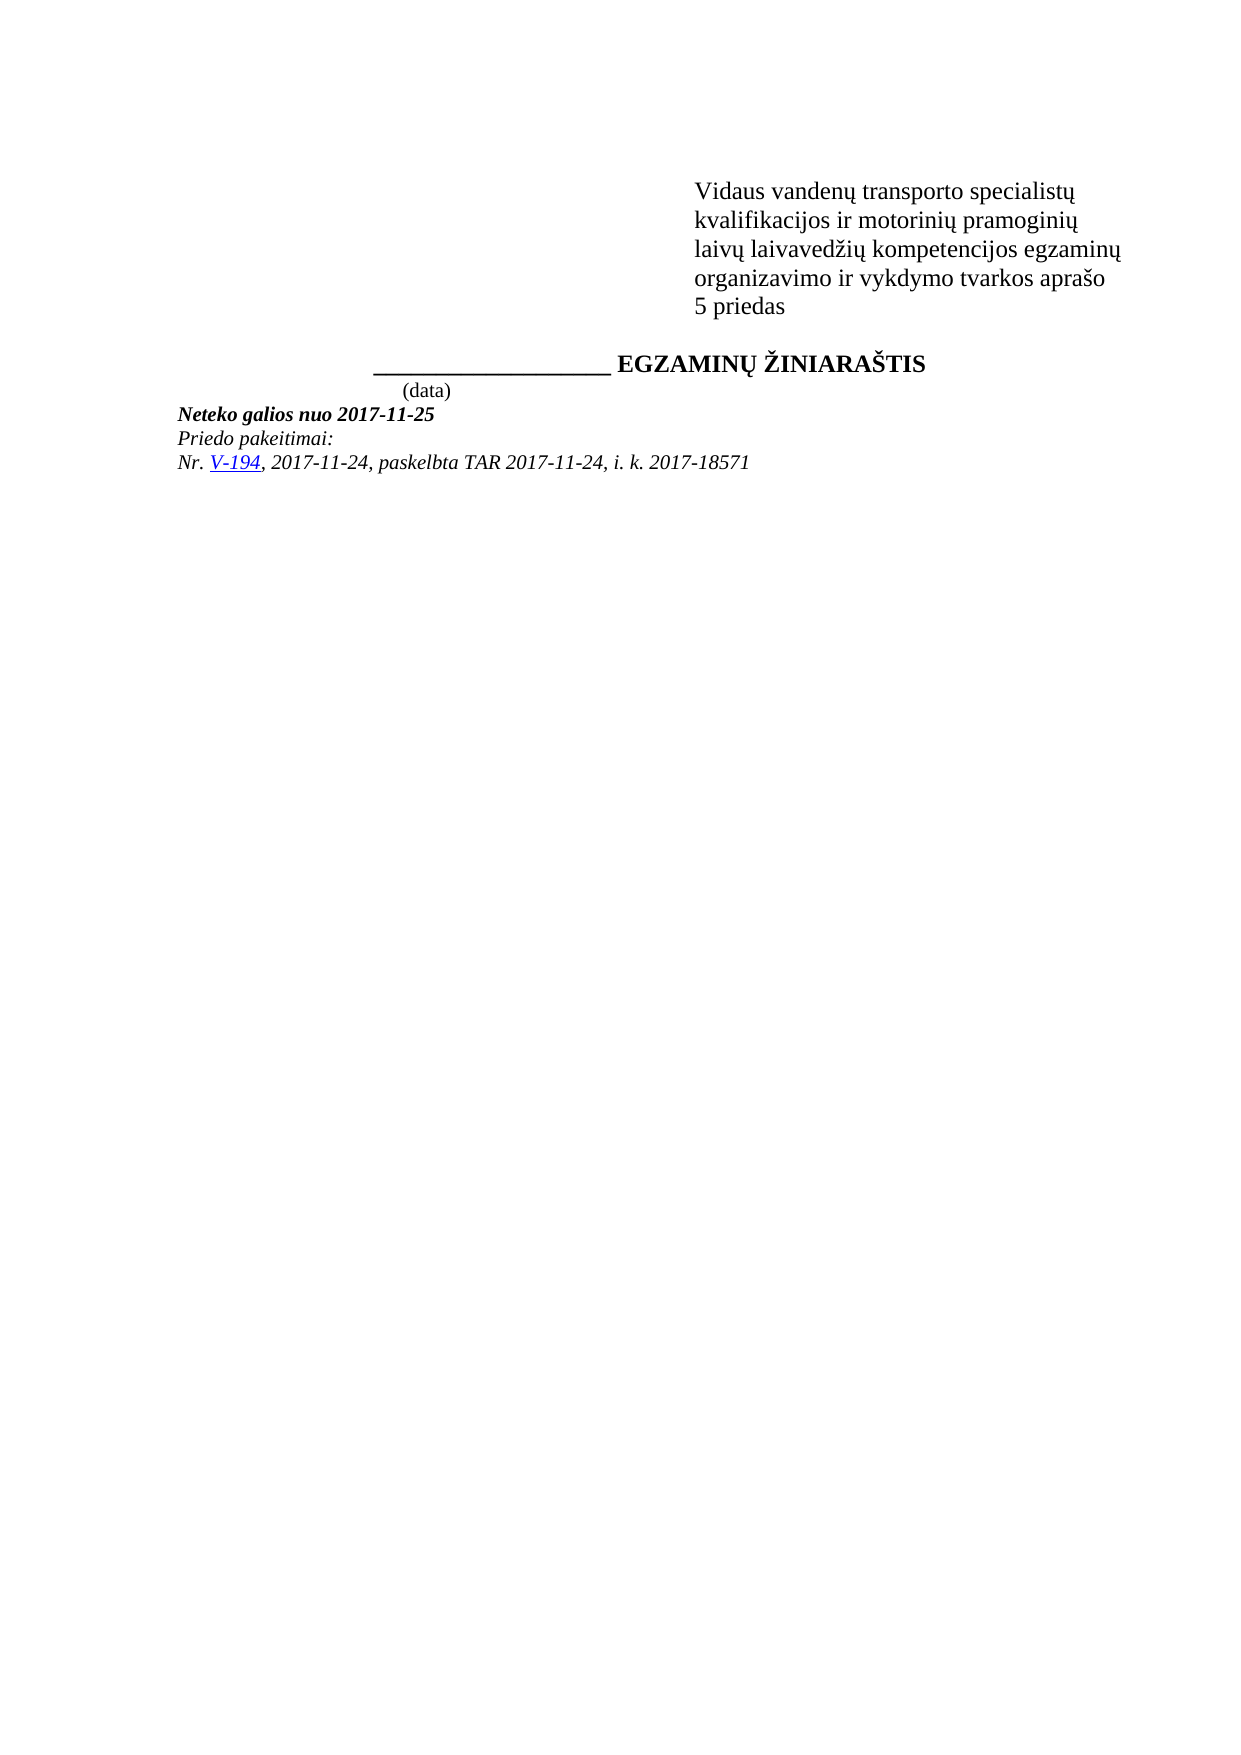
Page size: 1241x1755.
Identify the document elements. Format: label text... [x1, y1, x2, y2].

text Nr. V-194, 2017-11-24, paskelbta TAR 2017-11-24, i. k. 2017-18571 [177, 450, 1122, 474]
text 5 priedas [694, 291, 1122, 320]
text Priedo pakeitimai: [177, 426, 1122, 450]
text Neteko galios nuo 2017-11-25 [177, 402, 1122, 426]
text Vidaus vandenų transporto specialistų kvalifikacijos ir motorinių pramoginių laivų laivavedžių kompetencijos egzaminų organizavimo ir vykdymo tvarkos aprašo [694, 176, 1122, 291]
text (data) [177, 378, 1122, 402]
text ___________________ EGZAMINŲ ŽINIARAŠTIS [177, 349, 1122, 378]
